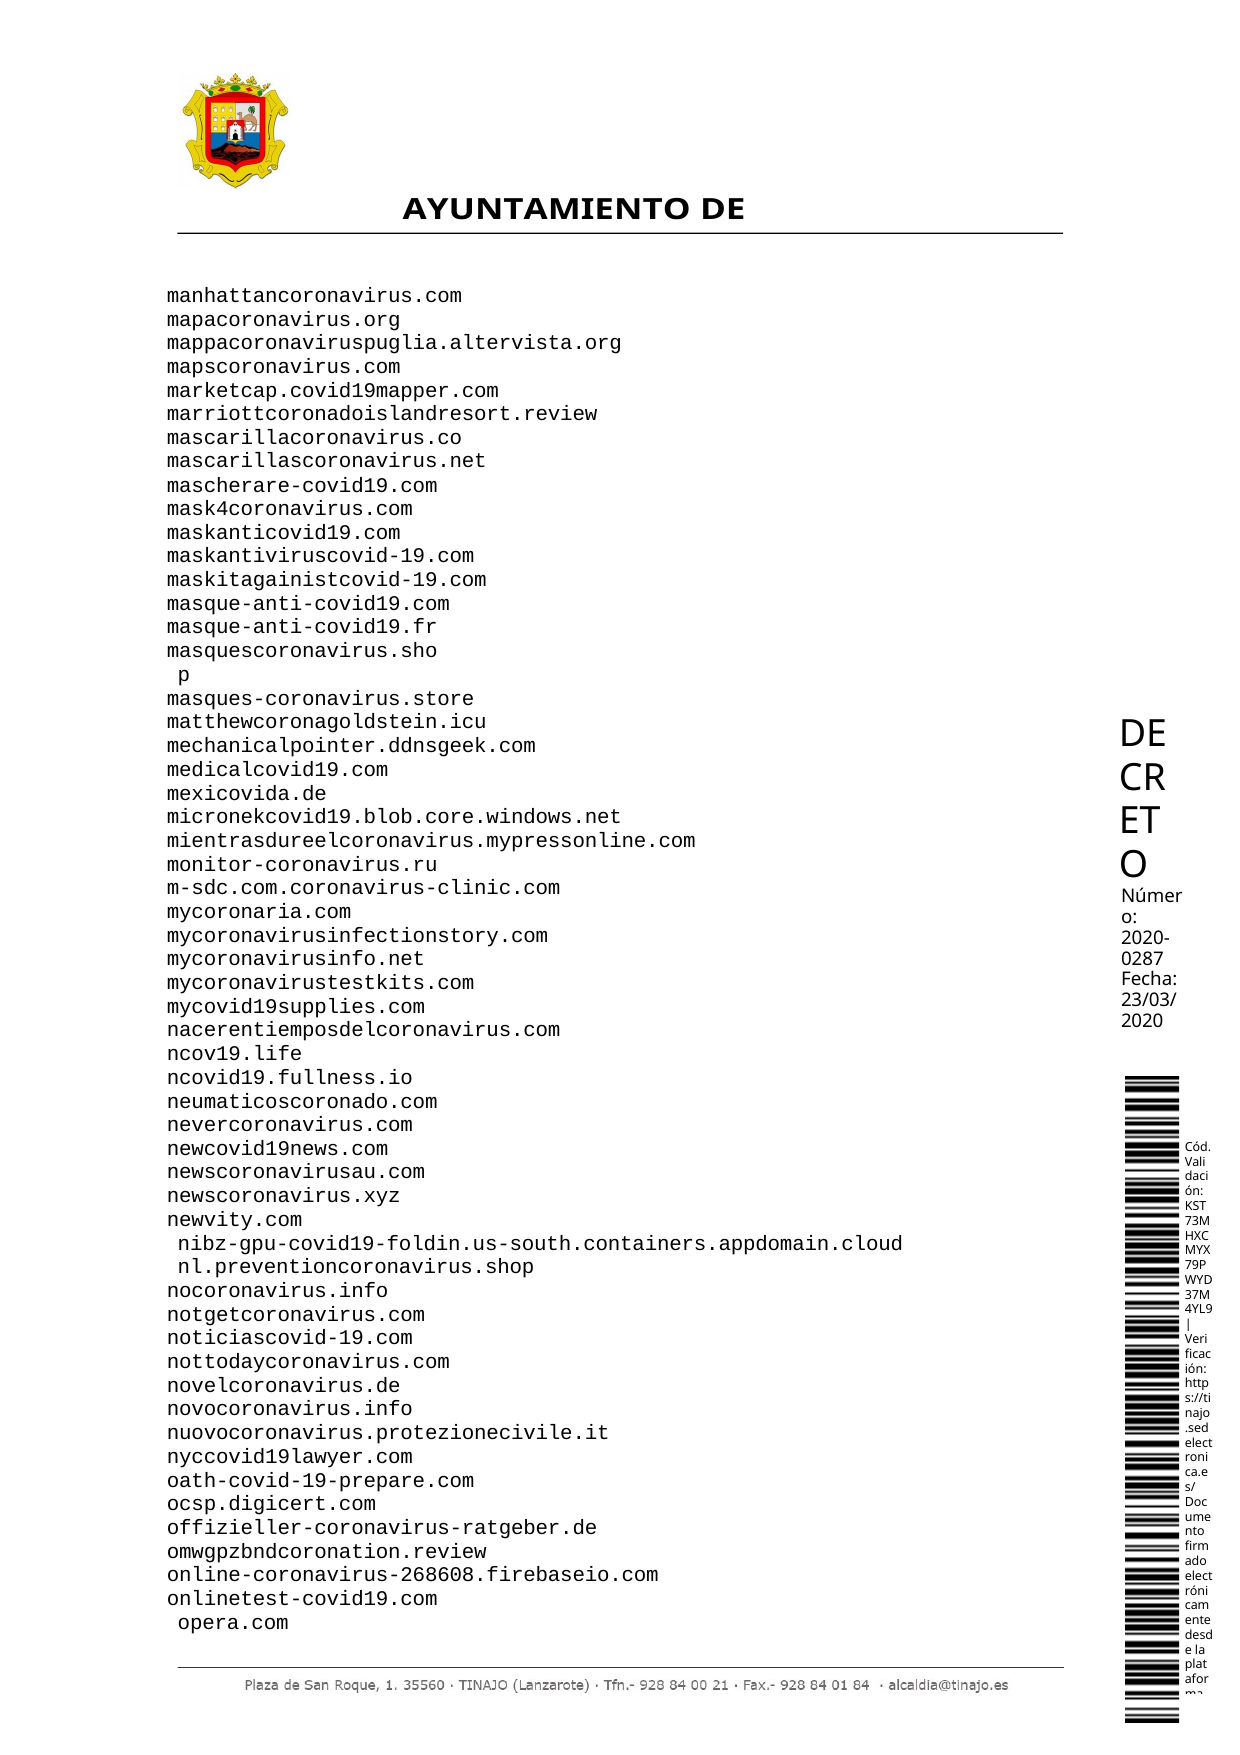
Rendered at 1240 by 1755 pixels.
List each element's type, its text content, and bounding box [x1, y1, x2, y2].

text [1117, 710, 1185, 1057]
text masques-coronavirus.store matthewcoronagoldstein.icu mechanicalpointer.ddnsgeek.com medicalcovid19.com mexicovida.de [167, 688, 552, 806]
text offizieller-coronavirus-ratgeber.de omwgpzbndcoronation.review [167, 1517, 652, 1564]
text nibz-gpu-covid19-foldin.us-south.containers.appdomain.cloud nl.preventioncoronavirus.shop [177, 1233, 1125, 1280]
text mascherare-covid19.com mask4coronavirus.com maskanticovid19.com maskantiviruscovid-19.com maskitagainistcovid-19.com masque-anti-covid19.com masque-anti-covid19.fr masquescoronavirus.sho [167, 474, 502, 664]
text online-coronavirus-268608.firebaseio.com onlinetest-covid19.com [167, 1564, 678, 1612]
text opera.com [177, 1612, 1125, 1635]
text manhattancoronavirus.com mapacoronavirus.org mappacoronaviruspuglia.altervista.org mapscoronavirus.com marketcap.covid19mapper.com marriottcoronadoislandresort.review mascarillacoronavirus.co mascarillascoronavirus.net [167, 285, 652, 474]
text Cód. Validación: KST73MHXCMYX79PWYD37M4YL9 | Verificación: https://tinajo.sedelectronica.es/ Documento firmado electrónicamente desde la plataforma esPublico Gestiona | Página 30 de 38 [1184, 1140, 1213, 1694]
text oath-covid-19-prepare.com ocsp.digicert.com [167, 1469, 490, 1517]
text nuovocoronavirus.protezionecivile.it nyccovid19lawyer.com [167, 1422, 652, 1469]
text p [177, 664, 1189, 688]
text micronekcovid19.blob.core.windows.net mientrasdureelcoronavirus.mypressonline.com monitor-coronavirus.ru [167, 806, 715, 877]
text m-sdc.com.coronavirus-clinic.com mycoronaria.com mycoronavirusinfectionstory.com mycoronavirusinfo.net mycoronavirustestkits.com mycovid19supplies.com nacerentiemposdelcoronavirus.com ncov19.life [167, 877, 602, 1067]
text [1182, 1137, 1213, 1694]
text Número: 2020-0287 Fecha: 23/03/2020 [1121, 886, 1185, 1032]
text nocoronavirus.info notgetcoronavirus.com noticiascovid-19.com nottodaycoronavirus.com novelcoronavirus.de novocoronavirus.info [167, 1280, 465, 1422]
text DECRETO [1119, 712, 1185, 886]
text ncovid19.fullness.io neumaticoscoronado.com nevercoronavirus.com newcovid19news.com newscoronavirusau.com newscoronavirus.xyz newvity.com [167, 1067, 465, 1232]
